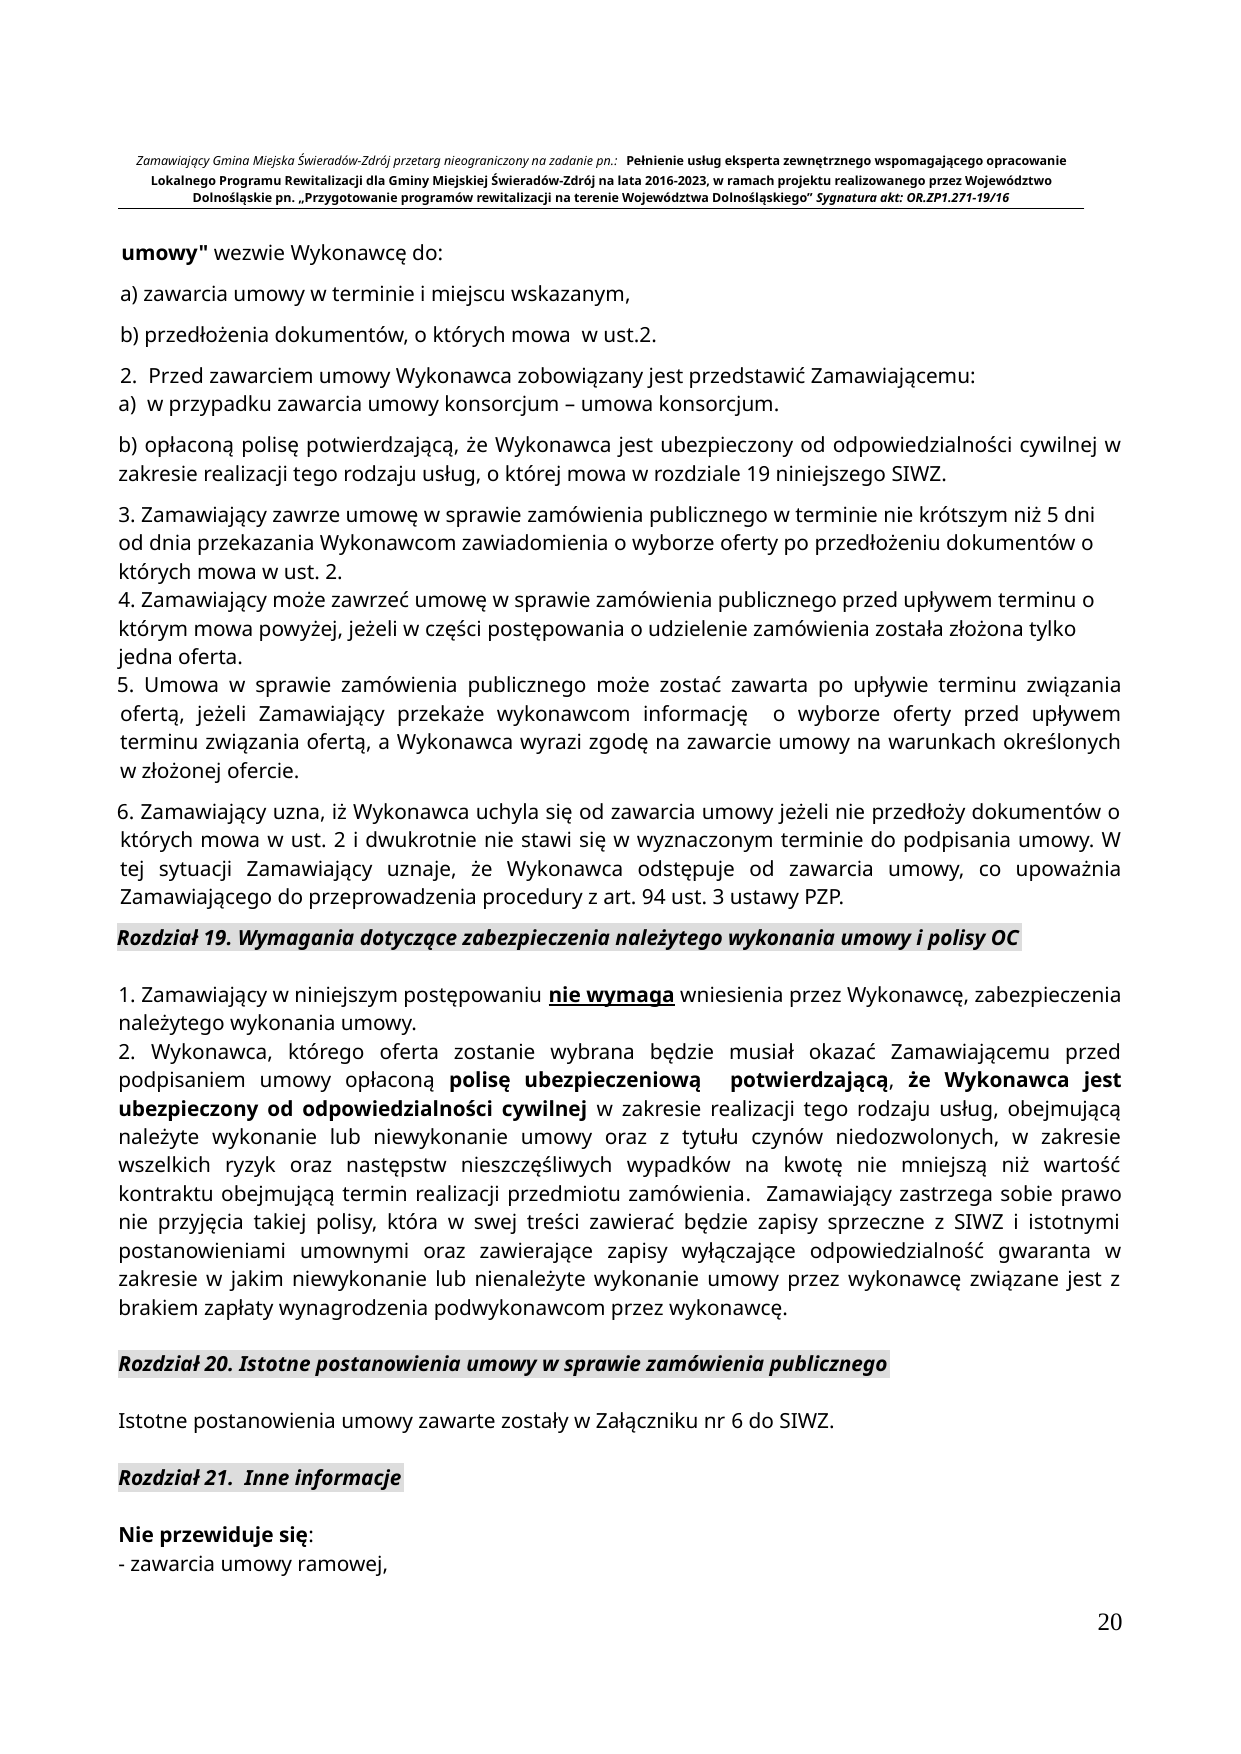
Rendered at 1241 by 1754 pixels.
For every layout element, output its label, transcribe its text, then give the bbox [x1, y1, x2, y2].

text 4. Zamawiający może zawrzeć umowę w sprawie zamówienia publicznego przed upływem terminu o którym mowa powyżej, jeżeli w części postępowania o udzielenie zamówienia została złożona tylko jedna oferta. [118, 585, 1122, 671]
text b) przedłożenia dokumentów, o których mowa w ust.2. [120, 320, 1122, 349]
text a) w przypadku zawarcia umowy konsorcjum – umowa konsorcjum. [118, 389, 1122, 418]
text b) opłaconą polisę potwierdzającą, że Wykonawca jest ubezpieczony od odpowiedzialności cywilnej w zakresie realizacji tego rodzaju usług, o której mowa w rozdziale 19 niniejszego SIWZ. [118, 431, 1122, 487]
text Istotne postanowienia umowy zawarte zostały w Załączniku nr 6 do SIWZ. [118, 1406, 1122, 1435]
text 5. Umowa w sprawie zamówienia publicznego może zostać zawarta po upływie terminu związania ofertą, jeżeli Zamawiający przekaże wykonawcom informację o wyborze oferty przed upływem terminu związania ofertą, a Wykonawca wyrazi zgodę na zawarcie umowy na warunkach określonych w złożonej ofercie. [117, 671, 1122, 784]
text 6. Zamawiający uzna, iż Wykonawca uchyla się od zawarcia umowy jeżeli nie przedłoży dokumentów o których mowa w ust. 2 i dwukrotnie nie stawi się w wyznaczonym terminie do podpisania umowy. W tej sytuacji Zamawiający uznaje, że Wykonawca odstępuje od zawarcia umowy, co upoważnia Zamawiającego do przeprowadzenia procedury z art. 94 ust. 3 ustawy PZP. [117, 797, 1122, 911]
text a) zawarcia umowy w terminie i miejscu wskazanym, [120, 279, 1122, 308]
text umowy" wezwie Wykonawcę do: [120, 238, 1122, 267]
text 2. Wykonawca, którego oferta zostanie wybrana będzie musiał okazać Zamawiającemu przed podpisaniem umowy opłaconą polisę ubezpieczeniową potwierdzającą, że Wykonawca jest ubezpieczony od odpowiedzialności cywilnej w zakresie realizacji tego rodzaju usług, obejmującą należyte wykonanie lub niewykonanie umowy oraz z tytułu czynów niedozwolonych, w zakresie wszelkich ryzyk oraz następstw nieszczęśliwych wypadków na kwotę nie mniejszą niż wartość kontraktu obejmującą termin realizacji przedmiotu zamówienia. Zamawiający zastrzega sobie prawo nie przyjęcia takiej polisy, która w swej treści zawierać będzie zapisy sprzeczne z SIWZ i istotnymi postanowieniami umownymi oraz zawierające zapisy wyłączające odpowiedzialność gwaranta w zakresie w jakim niewykonanie lub nienależyte wykonanie umowy przez wykonawcę związane jest z brakiem zapłaty wynagrodzenia podwykonawcom przez wykonawcę. [118, 1037, 1122, 1321]
text 3. Zamawiający zawrze umowę w sprawie zamówienia publicznego w terminie nie krótszym niż 5 dni od dnia przekazania Wykonawcom zawiadomienia o wyborze oferty po przedłożeniu dokumentów o których mowa w ust. 2. [118, 500, 1122, 585]
text - zawarcia umowy ramowej, [118, 1549, 1122, 1577]
subtitle Rozdział 21. Inne informacje [118, 1463, 1122, 1492]
subtitle Rozdział 20. Istotne postanowienia umowy w sprawie zamówienia publicznego [118, 1349, 1122, 1378]
text Nie przewiduje się: [118, 1520, 1122, 1549]
subtitle Rozdział 19. Wymagania dotyczące zabezpieczenia należytego wykonania umowy i polisy OC [117, 923, 1122, 951]
text 1. Zamawiający w niniejszym postępowaniu nie wymaga wniesienia przez Wykonawcę, zabezpieczenia należytego wykonania umowy. [118, 980, 1122, 1037]
text 2. Przed zawarciem umowy Wykonawca zobowiązany jest przedstawić Zamawiającemu: [120, 361, 1122, 389]
